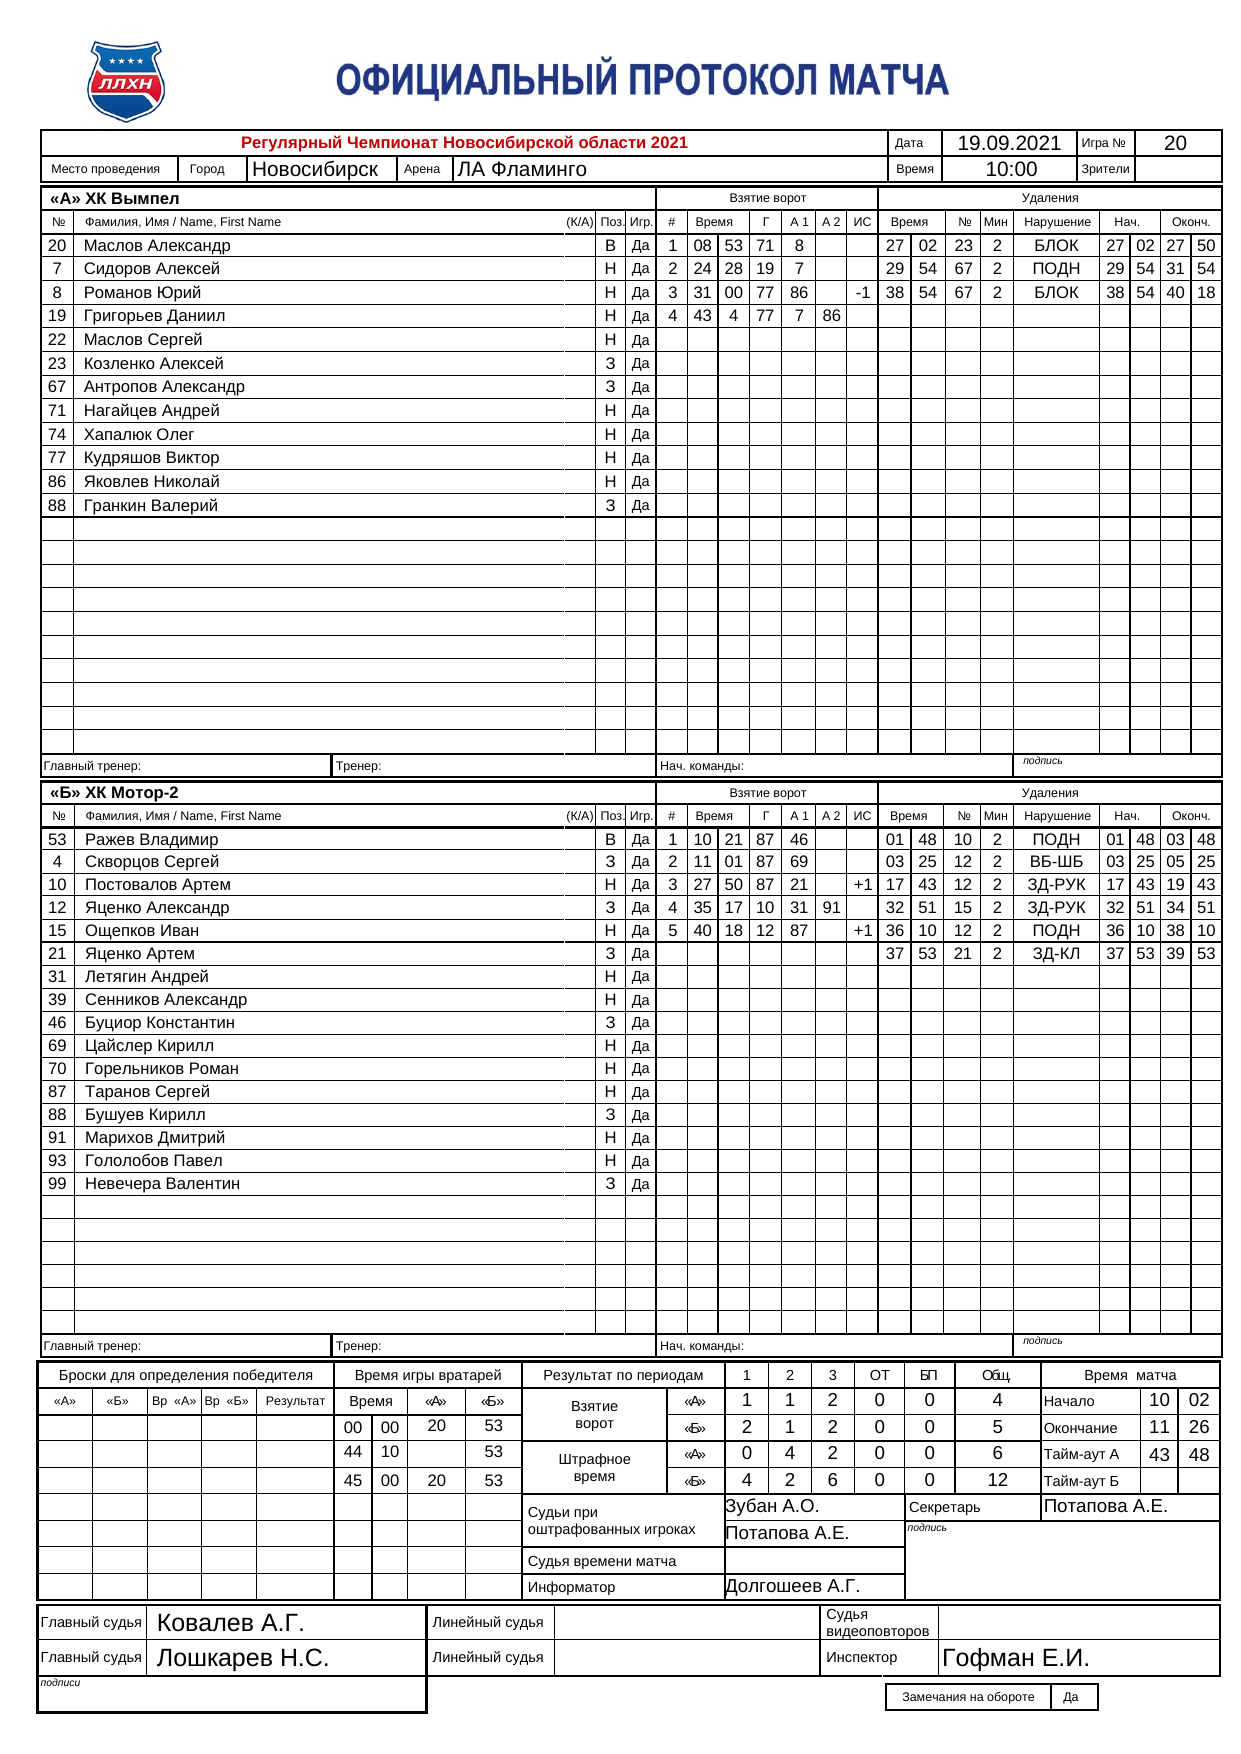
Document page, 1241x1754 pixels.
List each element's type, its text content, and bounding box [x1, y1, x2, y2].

table_cell [946, 494, 980, 516]
table_cell «Б» [668, 1415, 724, 1440]
table_cell [1161, 446, 1190, 469]
table_cell [1131, 328, 1160, 351]
table_cell [816, 707, 846, 729]
table_cell Окончание [1042, 1415, 1140, 1440]
table_cell [565, 541, 595, 564]
table_cell 37 [879, 943, 910, 964]
table_cell Да [626, 423, 655, 445]
table_cell [944, 1035, 980, 1057]
table_cell «Б» [93, 1389, 147, 1413]
table_cell (К/А) [565, 211, 595, 233]
table_cell [816, 1173, 846, 1195]
table_cell [42, 1265, 74, 1287]
table_cell [42, 1219, 74, 1241]
table_cell [688, 1035, 717, 1057]
table_cell [42, 1311, 74, 1333]
table_cell [688, 1150, 717, 1172]
table_cell [719, 1311, 749, 1333]
table_cell [688, 541, 717, 564]
table_cell [373, 1494, 407, 1520]
table_cell [946, 565, 980, 587]
table_cell 03 [1161, 829, 1190, 849]
table_cell 54 [912, 257, 945, 280]
table_cell 77 [750, 281, 781, 303]
table_cell [1192, 1265, 1221, 1287]
table_cell ПОДН [1014, 257, 1099, 280]
table_cell [719, 446, 749, 469]
table_cell [1192, 518, 1221, 540]
table_cell 0 [905, 1389, 954, 1413]
table_cell [39, 1494, 92, 1520]
table_cell [719, 470, 749, 493]
table_cell [782, 1288, 815, 1310]
table_cell [1161, 1058, 1190, 1079]
table_cell Да [626, 446, 655, 469]
table_cell 86 [816, 305, 846, 327]
table_cell [657, 730, 687, 753]
table_cell Да [626, 257, 655, 280]
table_cell [782, 376, 815, 398]
table_cell [879, 1242, 910, 1264]
table_cell Нач. команды: [657, 755, 1012, 776]
table_cell 05 [1161, 850, 1190, 872]
table_cell [657, 1173, 687, 1195]
table_cell [816, 376, 846, 398]
table_cell [688, 1288, 717, 1310]
table_cell [719, 707, 749, 729]
table_cell [1192, 1242, 1221, 1264]
table_cell [1192, 1081, 1221, 1103]
table_cell [657, 1104, 687, 1126]
table_cell [1014, 541, 1099, 564]
table_cell [93, 1574, 147, 1599]
table_cell [782, 352, 815, 374]
table_cell [816, 966, 846, 987]
table_cell [565, 257, 595, 280]
table_cell Фамилия, Имя / Name, First Name [75, 805, 565, 826]
table_cell [596, 1288, 625, 1310]
table_header «А» ХК Вымпел [42, 188, 655, 209]
table_cell [1014, 1311, 1099, 1333]
table_cell [750, 1081, 781, 1103]
table_cell 71 [42, 399, 73, 422]
table_cell [1131, 730, 1160, 753]
table_cell [688, 1127, 717, 1149]
table_cell [657, 352, 687, 374]
table_cell 87 [750, 874, 781, 895]
table_cell [719, 494, 749, 516]
table_cell Бушуев Кирилл [75, 1104, 564, 1126]
table_cell [408, 1441, 465, 1467]
table_cell [912, 1104, 943, 1126]
table_cell [657, 1035, 687, 1057]
table_cell [565, 281, 595, 303]
table_cell [257, 1574, 333, 1599]
table_cell [847, 399, 877, 422]
table_cell [816, 494, 846, 516]
table_cell [782, 989, 815, 1011]
table_cell [657, 494, 687, 516]
table_cell [257, 1494, 333, 1520]
table_cell [750, 943, 781, 964]
table_cell [335, 1521, 371, 1546]
table_cell [1131, 966, 1160, 987]
table_cell [750, 1219, 781, 1241]
table_cell [1100, 565, 1129, 587]
table_cell [657, 1242, 687, 1264]
table_cell 48 [1131, 829, 1160, 849]
table_cell [912, 683, 945, 706]
table_cell [688, 446, 717, 469]
table_cell З [596, 850, 625, 872]
table_cell [879, 565, 910, 587]
table_cell Г [750, 211, 781, 233]
table_cell [946, 518, 980, 540]
table_cell [782, 612, 815, 634]
table_cell [782, 1127, 815, 1149]
table_cell [816, 257, 846, 280]
table_cell [1136, 157, 1221, 181]
table_cell Да [626, 235, 655, 256]
table_cell [565, 588, 595, 611]
table_cell 6 [956, 1442, 1040, 1467]
table_cell [981, 1104, 1013, 1126]
table_cell [42, 1242, 74, 1264]
table_cell [1100, 730, 1129, 753]
table_cell 08 [688, 235, 717, 256]
table_cell [202, 1416, 256, 1440]
table_cell [816, 730, 846, 753]
table_cell [565, 659, 595, 682]
table_cell Григорьев Даниил [74, 305, 564, 327]
table_cell [257, 1547, 333, 1573]
table_cell [596, 612, 625, 634]
table_cell Да [626, 874, 655, 895]
table_cell [719, 1219, 749, 1241]
table_cell [944, 1173, 980, 1195]
table_cell 10 [912, 920, 943, 941]
table_cell 40 [688, 920, 717, 941]
table_cell [981, 707, 1013, 729]
table_cell [1014, 352, 1099, 374]
table_cell [565, 305, 595, 327]
table_cell [981, 470, 1013, 493]
table_cell [1192, 966, 1221, 987]
table_cell [879, 446, 910, 469]
table_cell 11 [688, 850, 717, 872]
table_cell [912, 1150, 943, 1172]
table_cell +1 [847, 920, 877, 941]
table_cell [750, 1058, 781, 1079]
table_cell 4 [956, 1389, 1040, 1413]
table_cell Сидоров Алексей [74, 257, 564, 280]
table_cell [1161, 1150, 1190, 1172]
table_cell [39, 1521, 92, 1546]
table_cell [946, 352, 980, 374]
table_cell 53 [719, 235, 749, 256]
table_cell [847, 1081, 877, 1103]
table_cell [596, 683, 625, 706]
table_cell [1161, 1311, 1190, 1333]
table_cell Линейный судья [428, 1640, 554, 1675]
table_cell [782, 1104, 815, 1126]
table_cell Оконч. [1161, 805, 1221, 826]
table_cell ПОДН [1014, 829, 1099, 849]
table_cell [816, 399, 846, 422]
table_cell 53 [466, 1468, 521, 1493]
table_cell 36 [1100, 920, 1129, 941]
table_cell 10 [1131, 920, 1160, 941]
table_cell [1161, 730, 1190, 753]
table_header Замечания на обороте [887, 1685, 1050, 1709]
table_cell [912, 541, 945, 564]
table_cell [981, 565, 1013, 587]
table_cell [847, 896, 877, 918]
table_cell [847, 588, 877, 611]
table_cell [657, 1081, 687, 1103]
table_header Время игры вратарей [335, 1363, 521, 1387]
table_cell 87 [750, 829, 781, 849]
table_cell [879, 1012, 910, 1033]
table_cell [944, 1311, 980, 1333]
table_cell 43 [1131, 874, 1160, 895]
table_cell [782, 541, 815, 564]
table_cell [750, 1196, 781, 1218]
table_cell Место проведения [42, 157, 177, 181]
table_cell [912, 612, 945, 634]
table_cell 21 [944, 943, 980, 964]
table_cell 86 [782, 281, 815, 303]
table_cell [1161, 541, 1190, 564]
table_cell [1014, 730, 1099, 753]
table_cell [719, 659, 749, 682]
table_cell [148, 1494, 201, 1520]
table_cell [1131, 588, 1160, 611]
table_cell [1014, 305, 1099, 327]
table_cell Н [596, 399, 625, 422]
table_cell 17 [879, 874, 910, 895]
table_cell [719, 943, 749, 964]
table_cell 53 [1131, 943, 1160, 964]
table_cell Яценко Артем [75, 943, 564, 964]
table_cell [946, 659, 980, 682]
table_cell [719, 1173, 749, 1195]
table_cell З [596, 1173, 625, 1195]
table_cell [981, 1242, 1013, 1264]
table_header Удаления [879, 188, 1221, 209]
table_cell [657, 1196, 687, 1218]
table_cell [657, 588, 687, 611]
table_cell 21 [42, 943, 74, 964]
table_cell [1161, 328, 1190, 351]
table_cell [847, 1058, 877, 1079]
table_cell Город [179, 157, 246, 181]
table_cell [782, 1058, 815, 1079]
table_cell [596, 565, 625, 587]
table_cell Летягин Андрей [75, 966, 564, 987]
table_cell 50 [719, 874, 749, 895]
table_cell 53 [912, 943, 943, 964]
table_cell [750, 1265, 781, 1287]
table_cell 18 [719, 920, 749, 941]
table_cell Информатор [523, 1575, 724, 1599]
table_cell Ражев Владимир [75, 829, 564, 849]
table_cell 0 [905, 1415, 954, 1440]
table_cell 19 [750, 257, 781, 280]
table_cell [912, 1012, 943, 1033]
table_cell Козленко Алексей [74, 352, 564, 374]
table_cell 22 [42, 328, 73, 351]
table_cell 54 [1131, 257, 1160, 280]
table_cell [847, 636, 877, 658]
table_cell [74, 612, 564, 634]
table_cell [879, 399, 910, 422]
table_cell [565, 1219, 595, 1241]
table_cell Буциор Константин [75, 1012, 564, 1033]
table_cell [1100, 518, 1129, 540]
table_cell [847, 565, 877, 587]
table_cell [1192, 1173, 1221, 1195]
table_cell [148, 1441, 201, 1467]
table_cell 21 [719, 829, 749, 849]
table_cell 43 [912, 874, 943, 895]
table_cell [657, 683, 687, 706]
table_cell [75, 1242, 564, 1264]
table_cell 24 [688, 257, 717, 280]
table_cell [688, 707, 717, 729]
table_cell 28 [719, 257, 749, 280]
table_cell 2 [981, 829, 1013, 849]
table_cell Долгошеев А.Г. [726, 1575, 904, 1599]
table_cell [1161, 423, 1190, 445]
table_cell [1131, 376, 1160, 398]
table_cell [1161, 707, 1190, 729]
table_cell [93, 1547, 147, 1573]
table_cell [1192, 565, 1221, 587]
table_cell [688, 470, 717, 493]
table_cell 54 [912, 281, 945, 303]
table_cell 4 [657, 305, 687, 327]
table_cell подписи [39, 1677, 425, 1711]
table_cell [847, 1173, 877, 1195]
table_cell 12 [944, 874, 980, 895]
table_cell [688, 399, 717, 422]
table_cell 31 [1161, 257, 1190, 280]
table_cell 10 [373, 1441, 407, 1467]
table_cell Нарушение [1014, 805, 1099, 826]
table_cell 10:00 [943, 157, 1076, 181]
table_cell Главный тренер: [42, 1335, 330, 1356]
table_cell [466, 1494, 521, 1520]
table_cell Романов Юрий [74, 281, 564, 303]
table_cell 38 [1100, 281, 1129, 303]
table_cell [719, 352, 749, 374]
table_cell [750, 659, 781, 682]
table_cell [782, 1035, 815, 1057]
table_cell [657, 1219, 687, 1241]
table_cell [1161, 565, 1190, 587]
table_cell [847, 1035, 877, 1057]
table_cell [565, 423, 595, 445]
table_cell [981, 730, 1013, 753]
table_cell [688, 1265, 717, 1287]
table_cell [847, 730, 877, 753]
table_cell Н [596, 920, 625, 941]
table_header Да [1052, 1685, 1097, 1709]
table_cell [75, 1196, 564, 1218]
table_cell [1014, 376, 1099, 398]
table_cell [847, 683, 877, 706]
table_cell [847, 659, 877, 682]
table_cell 69 [42, 1035, 74, 1057]
table_cell [816, 423, 846, 445]
table_cell [335, 1494, 371, 1520]
table_cell [688, 683, 717, 706]
table_cell 2 [812, 1415, 854, 1440]
table_cell [750, 1242, 781, 1264]
table_header БП [905, 1363, 954, 1387]
table_cell 26 [1179, 1415, 1219, 1440]
table_cell Н [596, 1081, 625, 1103]
table_cell Нагайцев Андрей [74, 399, 564, 422]
table_cell [1131, 1081, 1160, 1103]
table_cell [1100, 328, 1129, 351]
table_cell [202, 1468, 256, 1493]
table_cell [782, 1242, 815, 1264]
table_cell [1192, 588, 1221, 611]
table_cell 5 [956, 1415, 1040, 1440]
table_cell [750, 966, 781, 987]
table_cell 27 [1100, 235, 1129, 256]
table_cell [1161, 518, 1190, 540]
table_cell [879, 423, 910, 445]
table_header 3 [812, 1363, 854, 1387]
table_cell № [946, 211, 980, 233]
table_cell [1192, 305, 1221, 327]
table_cell [42, 730, 73, 753]
table_cell [1161, 1012, 1190, 1033]
table_cell [912, 470, 945, 493]
table_cell [847, 518, 877, 540]
table_cell [1131, 1242, 1160, 1264]
table_cell [1100, 966, 1129, 987]
table_cell [946, 376, 980, 398]
table_cell [1161, 470, 1190, 493]
table_cell 67 [42, 376, 73, 398]
table_cell [879, 1150, 910, 1172]
table_cell [626, 518, 655, 540]
table_cell [626, 636, 655, 658]
table_cell 0 [855, 1415, 904, 1440]
table_cell Арена [398, 157, 452, 181]
table_cell [879, 588, 910, 611]
table_cell [1100, 683, 1129, 706]
table_cell [657, 707, 687, 729]
table_cell [1100, 446, 1129, 469]
table_cell [1100, 659, 1129, 682]
table_cell [816, 943, 846, 964]
table_cell Игр. [626, 805, 655, 826]
table_cell [565, 1288, 595, 1310]
table_cell [981, 352, 1013, 374]
table_cell [719, 423, 749, 445]
table_cell [1014, 1035, 1099, 1057]
table_cell [75, 1265, 564, 1287]
table_cell [847, 541, 877, 564]
table_cell [1014, 565, 1099, 587]
table_cell Скворцов Сергей [75, 850, 564, 872]
table_cell [1192, 376, 1221, 398]
table_cell [1100, 989, 1129, 1011]
table_cell Лошкарев Н.С. [147, 1640, 425, 1675]
table_cell 2 [657, 850, 687, 872]
table_cell [42, 636, 73, 658]
table_cell Оконч. [1161, 211, 1221, 233]
table_cell [1014, 966, 1099, 987]
table_cell [408, 1574, 465, 1599]
table_cell «Б» [668, 1468, 724, 1493]
table_cell [1161, 1265, 1190, 1287]
table_cell Антропов Александр [74, 376, 564, 398]
table_cell [39, 1416, 92, 1440]
table_cell [816, 565, 846, 587]
table_header 20 [1136, 131, 1221, 155]
table_cell [565, 470, 595, 493]
table_cell 10 [750, 896, 781, 918]
table_cell [657, 1311, 687, 1333]
table_cell [750, 612, 781, 634]
table_cell Мин [981, 211, 1013, 233]
table_cell [1161, 989, 1190, 1011]
table_cell [847, 943, 877, 964]
table_cell 00 [373, 1416, 407, 1440]
table_cell 46 [782, 829, 815, 849]
table_cell [782, 328, 815, 351]
table_cell [1141, 1468, 1177, 1493]
table_cell [565, 1173, 595, 1195]
table_cell [719, 730, 749, 753]
table_cell [1100, 707, 1129, 729]
table_cell [816, 1081, 846, 1103]
table_cell 34 [1161, 896, 1190, 918]
table_cell [944, 1081, 980, 1103]
table_cell [879, 494, 910, 516]
table_cell [688, 1219, 717, 1241]
table_cell Тайм-аут Б [1042, 1468, 1140, 1493]
picture [5, 28, 1179, 129]
table_cell Н [596, 328, 625, 351]
table_cell 51 [1131, 896, 1160, 918]
table_cell [688, 943, 717, 964]
table_cell [74, 565, 564, 587]
table_cell [719, 636, 749, 658]
table_cell [688, 659, 717, 682]
table_cell 51 [912, 896, 943, 918]
table_cell [750, 1127, 781, 1149]
table_cell [719, 989, 749, 1011]
table_cell Да [626, 989, 655, 1011]
table_cell 01 [879, 829, 910, 849]
table_cell Время [889, 157, 941, 181]
table_cell [657, 989, 687, 1011]
table_cell 2 [981, 920, 1013, 941]
table_cell 2 [981, 874, 1013, 895]
table_cell [202, 1574, 256, 1599]
table_cell 17 [719, 896, 749, 918]
table_cell [74, 541, 564, 564]
table_cell [565, 850, 595, 872]
table_cell «А» [39, 1389, 92, 1413]
table_cell [847, 1104, 877, 1126]
table_cell [1192, 1288, 1221, 1310]
table_cell [981, 328, 1013, 351]
table_cell Нач. [1100, 805, 1160, 826]
table_cell [981, 1012, 1013, 1033]
table_cell [1100, 1311, 1129, 1333]
table_cell [879, 707, 910, 729]
table_cell 93 [42, 1150, 74, 1172]
table_cell [912, 1196, 943, 1218]
table_cell [782, 423, 815, 445]
table_cell 67 [946, 257, 980, 280]
table_cell Ощепков Иван [75, 920, 564, 941]
table_cell [944, 1012, 980, 1033]
table_cell А 2 [816, 211, 846, 233]
table_cell [1161, 588, 1190, 611]
table_cell ЗД-РУК [1014, 874, 1099, 895]
table_cell [428, 1677, 882, 1711]
table_cell [42, 1288, 74, 1310]
table_cell Потапова А.Е. [1042, 1495, 1219, 1520]
table_cell [1161, 966, 1190, 987]
table_cell [408, 1547, 465, 1573]
table_cell [657, 943, 687, 964]
table_cell [782, 659, 815, 682]
table_header ОТ [855, 1363, 904, 1387]
table_cell [1161, 1196, 1190, 1218]
table_cell 54 [1131, 281, 1160, 303]
table_cell [596, 588, 625, 611]
table_cell [939, 1606, 1219, 1639]
table_cell [981, 683, 1013, 706]
table_cell [782, 730, 815, 753]
table_cell Тайм-аут А [1042, 1441, 1140, 1467]
table_cell 1 [657, 235, 687, 256]
table_cell Н [596, 423, 625, 445]
table_cell [565, 1012, 595, 1033]
table_cell [1100, 1219, 1129, 1241]
table_cell [944, 1288, 980, 1310]
table_cell Секретарь [906, 1495, 1040, 1520]
table_cell [373, 1547, 407, 1573]
table_cell [657, 1288, 687, 1310]
table_cell Н [596, 305, 625, 327]
table_cell Н [596, 989, 625, 1011]
table_cell [1014, 1012, 1099, 1033]
table_header Удаления [879, 783, 1221, 803]
table_cell 2 [981, 257, 1013, 280]
table_cell [565, 1104, 595, 1126]
table_cell [1192, 707, 1221, 729]
table_cell [981, 966, 1013, 987]
table_cell 39 [1161, 943, 1190, 964]
table_cell [816, 588, 846, 611]
table_cell З [596, 1012, 625, 1033]
table_cell [816, 1311, 846, 1333]
table_cell [1131, 399, 1160, 422]
table_cell [750, 989, 781, 1011]
table_cell [626, 612, 655, 634]
table_cell [335, 1574, 371, 1599]
table_cell [1161, 376, 1190, 398]
table_cell [879, 518, 910, 540]
table_cell 15 [42, 920, 74, 941]
table_cell [782, 1311, 815, 1333]
table_cell [148, 1574, 201, 1599]
table_cell Новосибирск [248, 157, 396, 181]
table_cell 4 [719, 305, 749, 327]
table_cell [1100, 352, 1129, 374]
table_cell [912, 588, 945, 611]
table_cell [719, 541, 749, 564]
table_cell Линейный судья [428, 1606, 554, 1639]
table_cell [879, 352, 910, 374]
table_cell [1100, 1081, 1129, 1103]
table_cell [626, 1288, 655, 1310]
table_cell [1192, 1219, 1221, 1241]
table_cell [1131, 1012, 1160, 1033]
table_cell Результат [257, 1389, 333, 1413]
table_cell [565, 612, 595, 634]
table_cell 10 [42, 874, 74, 895]
table_cell Поз. [596, 805, 625, 826]
table_cell Штрафное время [523, 1442, 666, 1493]
table_cell [750, 446, 781, 469]
table_cell [847, 1265, 877, 1287]
table_cell [879, 659, 910, 682]
table_cell [981, 518, 1013, 540]
table_cell Яковлев Николай [74, 470, 564, 493]
table_cell [719, 1196, 749, 1218]
table_cell [750, 494, 781, 516]
table_cell № [944, 805, 980, 826]
table_cell 2 [981, 850, 1013, 872]
table_cell 53 [42, 829, 74, 849]
table_cell [782, 1219, 815, 1241]
table_cell [1192, 730, 1221, 753]
table_cell [39, 1547, 92, 1573]
table_cell [1161, 352, 1190, 374]
table_cell [750, 683, 781, 706]
table_cell [719, 612, 749, 634]
table_cell [1100, 1127, 1129, 1149]
table_cell 91 [816, 896, 846, 918]
table_cell [981, 541, 1013, 564]
table_cell [565, 683, 595, 706]
table_cell 36 [879, 920, 910, 941]
table_cell 44 [335, 1441, 371, 1467]
table_cell 53 [466, 1416, 521, 1440]
table_cell [912, 423, 945, 445]
table_cell Судьи при оштрафованных игроках [523, 1495, 724, 1546]
table_cell Нач. [1100, 211, 1160, 233]
table_cell [1100, 588, 1129, 611]
table_cell Да [626, 896, 655, 918]
table_cell [1131, 1058, 1160, 1079]
table_header Время матча [1042, 1363, 1219, 1387]
table_cell [719, 1150, 749, 1172]
table_cell [596, 659, 625, 682]
table_cell Да [626, 1035, 655, 1057]
table_cell 01 [719, 850, 749, 872]
table_cell [596, 1242, 625, 1264]
table_cell [782, 636, 815, 658]
table_cell [750, 376, 781, 398]
table_cell [912, 1242, 943, 1264]
table_cell № [42, 805, 74, 826]
table_cell 00 [373, 1468, 407, 1493]
table_cell [657, 612, 687, 634]
table_cell 10 [1141, 1389, 1177, 1413]
table_cell 31 [42, 966, 74, 987]
table_cell [565, 966, 595, 987]
table_cell [657, 1150, 687, 1172]
table_cell [981, 1127, 1013, 1149]
table_cell [912, 1058, 943, 1079]
table_cell [42, 612, 73, 634]
table_cell [626, 1311, 655, 1333]
table_cell [847, 305, 877, 327]
table_cell [1100, 1288, 1129, 1310]
table_cell Да [626, 1058, 655, 1079]
table_cell [981, 1196, 1013, 1218]
table_cell [981, 423, 1013, 445]
table_cell 4 [42, 850, 74, 872]
table_cell [1161, 659, 1190, 682]
table_cell [1161, 1081, 1190, 1103]
table_cell [596, 1265, 625, 1287]
table_cell З [596, 896, 625, 918]
table_cell 10 [688, 829, 717, 849]
table_cell ЗД-КЛ [1014, 943, 1099, 964]
table_cell З [596, 352, 625, 374]
table_cell Да [626, 1173, 655, 1195]
table_cell Судья видеоповторов [821, 1606, 938, 1639]
table_cell [879, 1288, 910, 1310]
table_cell [847, 707, 877, 729]
table_cell [1192, 399, 1221, 422]
table_cell [1100, 399, 1129, 422]
table_cell [879, 376, 910, 398]
table_cell [816, 1196, 846, 1218]
table_cell [981, 1173, 1013, 1195]
table_cell 10 [1192, 920, 1221, 941]
table_cell [719, 683, 749, 706]
table_cell [1161, 1035, 1190, 1057]
table_cell Да [626, 1127, 655, 1149]
table_cell 31 [688, 281, 717, 303]
table_cell [719, 1058, 749, 1079]
table_cell Н [596, 1127, 625, 1149]
table_cell [1131, 1127, 1160, 1149]
table_cell [883, 1677, 1220, 1681]
table_cell [1100, 376, 1129, 398]
table_cell [565, 352, 595, 374]
table_cell [750, 399, 781, 422]
table_cell 2 [981, 943, 1013, 964]
table_cell [74, 683, 564, 706]
table_cell [816, 1104, 846, 1126]
table_cell [981, 612, 1013, 634]
table_cell Время [688, 805, 749, 826]
table_cell [1131, 1265, 1160, 1287]
table_cell 25 [912, 850, 943, 872]
table_cell [750, 707, 781, 729]
table_cell [847, 494, 877, 516]
table_cell 7 [42, 257, 73, 280]
table_cell [688, 1311, 717, 1333]
table_cell [688, 352, 717, 374]
table_cell [981, 1219, 1013, 1241]
table_cell [688, 376, 717, 398]
table_cell [1192, 352, 1221, 374]
table_cell Да [626, 920, 655, 941]
table_cell [879, 541, 910, 564]
table_cell [912, 352, 945, 374]
table_cell 8 [782, 235, 815, 256]
table_cell [816, 1219, 846, 1241]
table_cell [816, 850, 846, 872]
table_cell [1192, 1058, 1221, 1079]
table_cell [879, 328, 910, 351]
table_cell [719, 588, 749, 611]
table_cell [879, 1035, 910, 1057]
table_cell [750, 541, 781, 564]
table_cell 15 [944, 896, 980, 918]
table_cell [719, 376, 749, 398]
table_cell [657, 541, 687, 564]
table_cell [782, 966, 815, 987]
table_cell [847, 829, 877, 849]
table_cell [626, 588, 655, 611]
table_cell [688, 636, 717, 658]
table_header Дата [889, 131, 941, 155]
table_cell Да [626, 352, 655, 374]
table_cell БЛОК [1014, 235, 1099, 256]
table_cell [565, 636, 595, 658]
table_cell [626, 1265, 655, 1287]
table_header Взятие ворот [657, 188, 877, 209]
table_cell [750, 1173, 781, 1195]
table_cell [750, 1288, 781, 1310]
table_cell [74, 636, 564, 658]
table_cell 20 [42, 235, 73, 256]
table_cell [688, 494, 717, 516]
table_cell [719, 565, 749, 587]
table_cell 35 [688, 896, 717, 918]
table_cell [782, 588, 815, 611]
table_cell [565, 1150, 595, 1172]
table_cell [565, 1035, 595, 1057]
table_cell [750, 565, 781, 587]
table_cell [1100, 1150, 1129, 1172]
table_cell Н [596, 446, 625, 469]
table_cell [816, 235, 846, 256]
table_cell Маслов Сергей [74, 328, 564, 351]
table_cell [1100, 1265, 1129, 1287]
table_cell подпись [1014, 1335, 1221, 1356]
table_cell [1014, 1288, 1099, 1310]
table_cell [912, 659, 945, 682]
table_cell [42, 1196, 74, 1218]
table_cell [688, 1196, 717, 1218]
table_cell [257, 1521, 333, 1546]
table_cell [1161, 1127, 1190, 1149]
table_cell [847, 376, 877, 398]
table_cell Зрители [1078, 157, 1134, 181]
table_cell [912, 989, 943, 1011]
table_cell 27 [688, 874, 717, 895]
table_cell Да [626, 376, 655, 398]
table_cell [1161, 1173, 1190, 1195]
table_cell [565, 1058, 595, 1079]
table_cell [750, 636, 781, 658]
table_cell [1100, 1035, 1129, 1057]
table_cell [719, 328, 749, 351]
table_cell Вр «А» [148, 1389, 201, 1413]
table_cell [596, 1311, 625, 1333]
table_cell [981, 1265, 1013, 1287]
table_cell [719, 1127, 749, 1149]
table_cell [202, 1494, 256, 1520]
table_cell Да [626, 850, 655, 872]
table_cell Н [596, 1150, 625, 1172]
table_cell Н [596, 1035, 625, 1057]
table_cell [847, 1196, 877, 1218]
table_cell [688, 565, 717, 587]
table_cell [1100, 1104, 1129, 1126]
table_cell [688, 518, 717, 540]
table_cell «Б » [466, 1389, 521, 1413]
table_cell [1014, 1196, 1099, 1218]
table_cell [565, 1242, 595, 1264]
table_cell [626, 1219, 655, 1241]
table_cell Горельников Роман [75, 1058, 564, 1079]
table_cell 3 [657, 874, 687, 895]
table_cell [981, 376, 1013, 398]
table_cell [912, 1081, 943, 1103]
table_cell [657, 636, 687, 658]
table_cell [912, 1311, 943, 1333]
table_cell 1 [769, 1389, 811, 1413]
table_cell [565, 896, 595, 918]
table_cell 2 [726, 1415, 768, 1440]
table_cell [1131, 305, 1160, 327]
table_cell [1161, 612, 1190, 634]
table_cell 01 [1100, 829, 1129, 849]
table_cell [782, 1196, 815, 1218]
table_cell [257, 1441, 333, 1467]
table_cell Н [596, 874, 625, 895]
table_cell [1014, 1219, 1099, 1241]
table_cell [626, 659, 655, 682]
table_cell 27 [879, 235, 910, 256]
table_cell [1014, 636, 1099, 658]
table_cell [750, 328, 781, 351]
table_cell [688, 1012, 717, 1033]
table_cell 43 [1141, 1441, 1177, 1467]
table_cell [816, 281, 846, 303]
table_cell [847, 423, 877, 445]
table_cell [565, 920, 595, 941]
table_cell [1014, 423, 1099, 445]
table_cell [657, 565, 687, 587]
table_cell Н [596, 966, 625, 987]
table_cell [1100, 636, 1129, 658]
table_cell [912, 707, 945, 729]
table_cell [42, 588, 73, 611]
table_cell Постовалов Артем [75, 874, 564, 895]
table_cell [912, 446, 945, 469]
table_header 2 [769, 1363, 811, 1387]
table_cell 38 [1161, 920, 1190, 941]
table_cell [42, 707, 73, 729]
table_cell Яценко Александр [75, 896, 564, 918]
table_cell [981, 659, 1013, 682]
table_cell [1192, 683, 1221, 706]
table_cell 99 [42, 1173, 74, 1195]
table_cell [782, 1012, 815, 1033]
table_cell [74, 588, 564, 611]
table_cell Да [626, 1012, 655, 1033]
table_cell Нач. команды: [657, 1335, 1012, 1356]
table_cell [946, 612, 980, 634]
table_cell [847, 1242, 877, 1264]
table_cell [816, 683, 846, 706]
table_cell [946, 399, 980, 422]
table_cell [42, 541, 73, 564]
table_cell [626, 730, 655, 753]
table_cell [1131, 518, 1160, 540]
table_cell Главный судья [39, 1606, 146, 1639]
table_cell [74, 518, 564, 540]
table_cell [565, 943, 595, 964]
table_cell [782, 399, 815, 422]
table_cell [944, 1150, 980, 1172]
table_cell [750, 1150, 781, 1172]
table_cell [1179, 1468, 1219, 1493]
table_cell [688, 423, 717, 445]
table_cell [75, 1219, 564, 1241]
table_cell [202, 1441, 256, 1467]
table_cell [879, 636, 910, 658]
table_cell 69 [782, 850, 815, 872]
table_cell [1131, 1173, 1160, 1195]
table_cell [93, 1494, 147, 1520]
table_cell [1131, 541, 1160, 564]
table_cell 02 [912, 235, 945, 256]
table_cell [1131, 683, 1160, 706]
table_cell [816, 659, 846, 682]
table_cell [981, 1058, 1013, 1079]
table_cell [1131, 1104, 1160, 1126]
table_cell [565, 328, 595, 351]
table_cell [565, 1265, 595, 1287]
table_cell 4 [726, 1468, 768, 1493]
table_cell [1014, 588, 1099, 611]
table_cell [847, 850, 877, 872]
table_cell 54 [1192, 257, 1221, 280]
table_cell [912, 1035, 943, 1057]
table_cell [93, 1441, 147, 1467]
table_cell 2 [769, 1468, 811, 1493]
table_cell (К/А) [565, 805, 595, 826]
table_cell [782, 446, 815, 469]
table_cell [565, 565, 595, 587]
table_cell 29 [879, 257, 910, 280]
table_cell Да [626, 829, 655, 849]
table_cell [1192, 1127, 1221, 1149]
table_cell [688, 1058, 717, 1079]
table_cell Гофман Е.И. [939, 1640, 1219, 1675]
table_cell Вр «Б» [202, 1389, 256, 1413]
table_cell 7 [782, 257, 815, 280]
table_cell 0 [726, 1442, 768, 1467]
table_cell Игр. [626, 211, 655, 233]
table_cell [74, 730, 564, 753]
table_cell [688, 1081, 717, 1103]
table_cell [596, 518, 625, 540]
table_cell Таранов Сергей [75, 1081, 564, 1103]
table_cell [912, 399, 945, 422]
table_cell 88 [42, 494, 73, 516]
table_cell [1192, 328, 1221, 351]
table_cell [657, 376, 687, 398]
table_cell [1192, 494, 1221, 516]
table_cell [981, 1288, 1013, 1310]
table_cell [912, 328, 945, 351]
table_cell [750, 1104, 781, 1126]
table_cell 03 [1100, 850, 1129, 872]
table_cell 02 [1179, 1389, 1219, 1413]
table_cell [657, 1058, 687, 1079]
table_cell [719, 1012, 749, 1033]
table_cell Да [626, 281, 655, 303]
table_cell [946, 730, 980, 753]
table_cell [719, 1242, 749, 1264]
table_cell [981, 446, 1013, 469]
table_cell [981, 494, 1013, 516]
table_cell 87 [42, 1081, 74, 1103]
table_cell [1131, 1219, 1160, 1241]
table_cell 21 [782, 874, 815, 895]
table_cell [1131, 1035, 1160, 1057]
table_cell [1100, 541, 1129, 564]
table_cell [565, 494, 595, 516]
table_cell [657, 1265, 687, 1287]
table_cell [626, 707, 655, 729]
table_cell 48 [1179, 1441, 1219, 1467]
table_cell 2 [657, 257, 687, 280]
table_cell [782, 518, 815, 540]
table_cell [816, 612, 846, 634]
table_cell [750, 1012, 781, 1033]
table_cell [596, 541, 625, 564]
table_cell Да [626, 1081, 655, 1103]
table_cell 53 [1192, 943, 1221, 964]
table_cell [1014, 1173, 1099, 1195]
table_cell Поз. [596, 211, 625, 233]
table_cell Взятие ворот [523, 1389, 666, 1440]
table_cell [750, 518, 781, 540]
table_cell 11 [1141, 1415, 1177, 1440]
table_cell 20 [408, 1468, 465, 1493]
table_cell Невечера Валентин [75, 1173, 564, 1195]
table_cell [148, 1468, 201, 1493]
table_cell [565, 235, 595, 256]
table_cell [946, 305, 980, 327]
table_cell [879, 683, 910, 706]
table_cell Цайслер Кирилл [75, 1035, 564, 1057]
table_cell [847, 1311, 877, 1333]
table_cell [750, 352, 781, 374]
table_cell 1 [769, 1415, 811, 1440]
table_cell [816, 470, 846, 493]
table_cell [1131, 636, 1160, 658]
table_cell Судья времени матча [523, 1548, 724, 1573]
table_cell 17 [1100, 874, 1129, 895]
table_cell [1100, 1196, 1129, 1218]
table_cell 39 [42, 989, 74, 1011]
table_cell -1 [847, 281, 877, 303]
table_cell [816, 874, 846, 895]
table_cell Н [596, 1058, 625, 1079]
table_cell [847, 1127, 877, 1149]
table_cell Да [626, 943, 655, 964]
table_cell Н [596, 470, 625, 493]
table_cell [912, 305, 945, 327]
table_cell [816, 541, 846, 564]
table_cell [657, 1012, 687, 1033]
table_cell ИС [847, 805, 877, 826]
table_cell 45 [335, 1468, 371, 1493]
table_cell Начало [1042, 1389, 1140, 1413]
table_cell [719, 966, 749, 987]
table_cell 50 [1192, 235, 1221, 256]
table_cell 1 [657, 829, 687, 849]
table_cell 32 [879, 896, 910, 918]
table_cell 0 [905, 1468, 954, 1493]
table_cell [1014, 989, 1099, 1011]
table_cell [1100, 1012, 1129, 1033]
table_cell 1 [726, 1389, 768, 1413]
table_cell [75, 1311, 564, 1333]
table_cell 91 [42, 1127, 74, 1149]
table_cell [1014, 399, 1099, 422]
table_cell З [596, 1104, 625, 1126]
table_cell [565, 1311, 595, 1333]
table_cell [912, 966, 943, 987]
table_cell [335, 1547, 371, 1573]
table_cell [1192, 470, 1221, 493]
table_cell [912, 1219, 943, 1241]
table_cell [688, 730, 717, 753]
table_cell 12 [956, 1468, 1040, 1493]
table_cell [782, 1265, 815, 1287]
table_cell [688, 1104, 717, 1126]
table_cell Хапалюк Олег [74, 423, 564, 445]
table_cell [93, 1416, 147, 1440]
table_cell [944, 1104, 980, 1126]
table_cell [1100, 1242, 1129, 1264]
table_cell [565, 989, 595, 1011]
table_cell [944, 989, 980, 1011]
table_cell Главный тренер: [42, 755, 330, 776]
table_cell Да [626, 966, 655, 987]
table_cell [944, 1265, 980, 1287]
table_cell 10 [944, 829, 980, 849]
table_cell [596, 1219, 625, 1241]
table_cell 29 [1100, 257, 1129, 280]
table_cell [782, 1173, 815, 1195]
table_cell [847, 446, 877, 469]
table_cell [1014, 1081, 1099, 1103]
table_cell Гололобов Павел [75, 1150, 564, 1172]
table_cell [657, 966, 687, 987]
table_cell А 2 [816, 805, 846, 826]
table_cell [408, 1521, 465, 1546]
table_cell # [657, 211, 687, 233]
table_cell [596, 636, 625, 658]
table_cell [719, 1288, 749, 1310]
table_cell [879, 1196, 910, 1218]
table_cell [719, 518, 749, 540]
table_cell [626, 541, 655, 564]
table_cell [1161, 1104, 1190, 1126]
table_cell [816, 1288, 846, 1310]
table_cell [657, 328, 687, 351]
table_cell [946, 541, 980, 564]
table_cell [555, 1640, 819, 1675]
table_cell [1131, 470, 1160, 493]
table_cell [565, 376, 595, 398]
table_cell 12 [944, 920, 980, 941]
table_cell [565, 1081, 595, 1103]
table_cell [879, 1219, 910, 1241]
table_cell Ковалев А.Г. [147, 1606, 425, 1639]
table_cell [719, 1081, 749, 1103]
table_cell [1099, 1682, 1220, 1711]
table_header «Б» ХК Мотор-2 [42, 783, 655, 803]
table_cell [1014, 1242, 1099, 1264]
table_cell 12 [750, 920, 781, 941]
table_cell [912, 1127, 943, 1149]
table_cell [944, 1127, 980, 1149]
table_cell Н [596, 257, 625, 280]
table_cell «А» [668, 1389, 724, 1413]
table_cell 71 [750, 235, 781, 256]
table_cell [688, 328, 717, 351]
table_cell Да [626, 328, 655, 351]
table_cell 7 [782, 305, 815, 327]
table_cell [816, 829, 846, 849]
table_cell [981, 399, 1013, 422]
table_cell [912, 494, 945, 516]
table_cell 2 [812, 1442, 854, 1467]
table_cell [565, 399, 595, 422]
table_cell [1014, 707, 1099, 729]
table_cell [719, 1035, 749, 1057]
table_cell [981, 636, 1013, 658]
table_cell «А» [408, 1389, 465, 1413]
table_cell [1192, 1012, 1221, 1033]
table_cell [626, 565, 655, 587]
table_cell [1161, 1219, 1190, 1241]
table_cell [726, 1548, 904, 1573]
table_cell [782, 943, 815, 964]
table_cell [74, 707, 564, 729]
table_cell Маслов Александр [74, 235, 564, 256]
table_cell [466, 1574, 521, 1599]
table_cell 25 [1192, 850, 1221, 872]
table_cell [816, 518, 846, 540]
table_cell 12 [944, 850, 980, 872]
table_cell [816, 328, 846, 351]
table_cell [1100, 1173, 1129, 1195]
table_cell [847, 470, 877, 493]
table_cell +1 [847, 874, 877, 895]
table_cell [946, 470, 980, 493]
table_cell Марихов Дмитрий [75, 1127, 564, 1149]
table_cell [373, 1574, 407, 1599]
table_cell [596, 730, 625, 753]
table_cell [466, 1521, 521, 1546]
table_cell [816, 1035, 846, 1057]
table_cell [946, 683, 980, 706]
table_cell Мин [981, 805, 1013, 826]
table_cell [816, 446, 846, 469]
table_cell [847, 989, 877, 1011]
table_cell [1161, 636, 1190, 658]
table_cell [879, 1104, 910, 1126]
table_cell 53 [466, 1441, 521, 1467]
table_cell [879, 470, 910, 493]
table_cell [565, 829, 595, 849]
table_cell [1131, 1196, 1160, 1218]
table_cell [657, 399, 687, 422]
table_cell ЛА Фламинго [454, 157, 887, 181]
table_cell Да [626, 1104, 655, 1126]
table_cell [75, 1288, 564, 1310]
table_cell [944, 1219, 980, 1241]
table_cell [1014, 494, 1099, 516]
table_cell 2 [981, 235, 1013, 256]
table_header Игра № [1078, 131, 1134, 155]
table_cell В [596, 829, 625, 849]
table_header 19.09.2021 [943, 131, 1076, 155]
table_cell [657, 518, 687, 540]
table_cell [42, 659, 73, 682]
table_cell [946, 328, 980, 351]
table_cell 3 [657, 281, 687, 303]
table_cell 67 [946, 281, 980, 303]
table_cell [816, 1127, 846, 1149]
table_cell 0 [855, 1468, 904, 1493]
table_cell [1161, 305, 1190, 327]
table_cell [782, 1150, 815, 1172]
table_cell [782, 1081, 815, 1103]
table_cell 23 [946, 235, 980, 256]
table_cell Инспектор [821, 1640, 938, 1675]
table_cell Время [879, 805, 943, 826]
table_cell [1014, 1104, 1099, 1126]
table_cell [912, 1173, 943, 1195]
table_cell 48 [1192, 829, 1221, 849]
table_cell [42, 518, 73, 540]
table_cell [596, 707, 625, 729]
table_cell [1100, 305, 1129, 327]
table_cell [565, 518, 595, 540]
table_cell [912, 1288, 943, 1310]
table_cell [816, 636, 846, 658]
table_cell [408, 1494, 465, 1520]
table_cell [1014, 683, 1099, 706]
table_cell В [596, 235, 625, 256]
table_cell [879, 1081, 910, 1103]
table_cell [750, 470, 781, 493]
table_cell [847, 1219, 877, 1241]
table_cell Да [626, 399, 655, 422]
table_cell [1131, 707, 1160, 729]
table_cell № [42, 211, 73, 233]
table_cell [816, 352, 846, 374]
table_cell Г [750, 805, 781, 826]
table_cell [816, 1242, 846, 1264]
table_cell [202, 1547, 256, 1573]
table_cell [1014, 328, 1099, 351]
table_cell 74 [42, 423, 73, 445]
table_cell [944, 1058, 980, 1079]
table_cell [946, 636, 980, 658]
table_cell [626, 683, 655, 706]
table_cell [782, 707, 815, 729]
table_cell [1100, 423, 1129, 445]
table_cell [879, 1058, 910, 1079]
table_cell [202, 1521, 256, 1546]
table_cell [1131, 1311, 1160, 1333]
table_cell 70 [42, 1058, 74, 1079]
table_cell ИС [847, 211, 877, 233]
table_cell [1014, 1150, 1099, 1172]
table_cell 27 [1161, 235, 1190, 256]
table_cell [847, 328, 877, 351]
table_cell [750, 588, 781, 611]
table_cell [1131, 423, 1160, 445]
table_cell 0 [855, 1442, 904, 1467]
table_cell [847, 1288, 877, 1310]
table_cell [1192, 989, 1221, 1011]
table_cell [1161, 683, 1190, 706]
table_cell [148, 1521, 201, 1546]
table_cell [1131, 612, 1160, 634]
table_cell [1192, 1104, 1221, 1126]
table_cell [1014, 518, 1099, 540]
table_cell [1192, 446, 1221, 469]
table_cell [1014, 470, 1099, 493]
table_cell [1131, 494, 1160, 516]
table_cell [879, 1311, 910, 1333]
table_cell [750, 1311, 781, 1333]
table_cell ЗД-РУК [1014, 896, 1099, 918]
table_cell Время [879, 211, 945, 233]
table_cell 77 [750, 305, 781, 327]
table_cell [944, 966, 980, 987]
table_cell [1014, 1265, 1099, 1287]
table_cell [1131, 1288, 1160, 1310]
table_cell [719, 399, 749, 422]
table_cell 19 [1161, 874, 1190, 895]
table_cell 00 [335, 1416, 371, 1440]
table_cell [1192, 1311, 1221, 1333]
table_cell 0 [855, 1389, 904, 1413]
table_cell [912, 636, 945, 658]
table_cell [148, 1416, 201, 1440]
table_cell [816, 1012, 846, 1033]
table_cell [257, 1468, 333, 1493]
table_cell Н [596, 281, 625, 303]
table_cell [1131, 352, 1160, 374]
table_cell [946, 446, 980, 469]
table_cell [879, 305, 910, 327]
table_cell [879, 1173, 910, 1195]
table_cell 40 [1161, 281, 1190, 303]
table_cell [912, 565, 945, 587]
table_cell [657, 470, 687, 493]
table_cell [42, 683, 73, 706]
table_cell [750, 730, 781, 753]
table_cell [688, 1242, 717, 1264]
table_cell Сенников Александр [75, 989, 564, 1011]
table_cell [981, 305, 1013, 327]
table_cell [1161, 1242, 1190, 1264]
table_cell [39, 1468, 92, 1493]
table_cell [1131, 1150, 1160, 1172]
table_cell [1100, 1058, 1129, 1079]
table_cell [688, 612, 717, 634]
table_cell Время [688, 211, 749, 233]
table_cell [688, 1173, 717, 1195]
table_cell [1100, 494, 1129, 516]
table_cell 4 [769, 1442, 811, 1467]
table_cell [148, 1547, 201, 1573]
table_cell [816, 1058, 846, 1079]
table_cell [1161, 399, 1190, 422]
table_cell [1014, 1058, 1099, 1079]
table_cell 86 [42, 470, 73, 493]
table_cell 46 [42, 1012, 74, 1033]
table_cell [1192, 423, 1221, 445]
table_cell [555, 1606, 819, 1639]
table_cell [1192, 1196, 1221, 1218]
table_cell [782, 565, 815, 587]
table_cell [847, 612, 877, 634]
table_cell [847, 1012, 877, 1033]
table_cell [1192, 636, 1221, 658]
table_cell [879, 730, 910, 753]
table_cell [565, 1196, 595, 1218]
table_cell [750, 423, 781, 445]
table_cell [1014, 612, 1099, 634]
table_cell З [596, 494, 625, 516]
table_cell 00 [719, 281, 749, 303]
table_cell # [657, 805, 687, 826]
table_cell 2 [981, 896, 1013, 918]
table_cell Да [626, 470, 655, 493]
table_cell 02 [1131, 235, 1160, 256]
table_cell З [596, 943, 625, 964]
table_cell [879, 1127, 910, 1149]
table_cell 25 [1131, 850, 1160, 872]
table_cell [257, 1416, 333, 1440]
table_cell [912, 1265, 943, 1287]
table_cell ВБ-ШБ [1014, 850, 1099, 872]
table_cell «А» [668, 1442, 724, 1467]
table_cell [626, 1242, 655, 1264]
table_cell подпись [1014, 755, 1221, 776]
table_cell БЛОК [1014, 281, 1099, 303]
table_cell 19 [42, 305, 73, 327]
table_cell 12 [42, 896, 74, 918]
table_cell [981, 989, 1013, 1011]
table_cell [847, 352, 877, 374]
table_cell 32 [1100, 896, 1129, 918]
table_cell Да [626, 494, 655, 516]
table_cell [816, 920, 846, 941]
table_cell Гранкин Валерий [74, 494, 564, 516]
table_cell 5 [657, 920, 687, 941]
table_cell 43 [688, 305, 717, 327]
table_cell 48 [912, 829, 943, 849]
table_cell Главный судья [39, 1640, 146, 1675]
table_cell [816, 989, 846, 1011]
table_cell [466, 1547, 521, 1573]
table_header Броски для определения победителя [39, 1363, 333, 1387]
table_cell [847, 966, 877, 987]
table_cell А 1 [782, 805, 815, 826]
table_cell [981, 588, 1013, 611]
table_cell 03 [879, 850, 910, 872]
table_cell [847, 235, 877, 256]
table_cell [1014, 446, 1099, 469]
table_cell [1192, 659, 1221, 682]
table_cell 77 [42, 446, 73, 469]
table_cell [879, 1265, 910, 1287]
table_cell 18 [1192, 281, 1221, 303]
table_cell [93, 1521, 147, 1546]
table_cell ПОДН [1014, 920, 1099, 941]
table_cell 87 [750, 850, 781, 872]
table_cell [912, 518, 945, 540]
table_cell [74, 659, 564, 682]
table_header Взятие ворот [657, 783, 877, 803]
table_cell Тренер: [333, 1335, 655, 1356]
table_cell [981, 1035, 1013, 1057]
table_cell [750, 1035, 781, 1057]
table_header Результат по периодам [523, 1363, 724, 1387]
table_cell 2 [981, 281, 1013, 303]
table_cell [657, 423, 687, 445]
table_cell [565, 446, 595, 469]
table_cell 88 [42, 1104, 74, 1126]
table_cell [657, 446, 687, 469]
table_cell [565, 707, 595, 729]
table_cell [1131, 446, 1160, 469]
table_cell З [596, 376, 625, 398]
table_cell [1131, 659, 1160, 682]
table_cell [782, 494, 815, 516]
table_cell 31 [782, 896, 815, 918]
table_cell [782, 683, 815, 706]
table_cell Потапова А.Е. [726, 1521, 904, 1546]
table_cell [1131, 989, 1160, 1011]
table_cell [1131, 565, 1160, 587]
table_cell [565, 730, 595, 753]
table_cell [816, 1265, 846, 1287]
table_cell [373, 1521, 407, 1546]
table_header Общ. [956, 1363, 1040, 1387]
table_cell 43 [1192, 874, 1221, 895]
table_cell [981, 1081, 1013, 1103]
table_cell Тренер: [333, 755, 655, 776]
table_cell [688, 989, 717, 1011]
table_cell [719, 1104, 749, 1126]
table_cell [879, 966, 910, 987]
table_cell [1100, 612, 1129, 634]
table_cell [93, 1468, 147, 1493]
table_cell [39, 1441, 92, 1467]
table_cell Да [626, 1150, 655, 1172]
table_cell [981, 1150, 1013, 1172]
table_cell [946, 423, 980, 445]
table_cell 87 [782, 920, 815, 941]
table_cell 51 [1192, 896, 1221, 918]
table_cell [688, 966, 717, 987]
table_cell [1161, 1288, 1190, 1310]
table_cell [626, 1196, 655, 1218]
table_cell 6 [812, 1468, 854, 1493]
table_cell 4 [657, 896, 687, 918]
table_cell Да [626, 305, 655, 327]
table_cell [981, 1311, 1013, 1333]
table_cell [39, 1574, 92, 1599]
table_cell [42, 565, 73, 587]
table_cell [1192, 541, 1221, 564]
table_cell [944, 1242, 980, 1264]
table_cell [879, 989, 910, 1011]
table_cell 8 [42, 281, 73, 303]
table_cell [1014, 659, 1099, 682]
table_cell [912, 376, 945, 398]
table_cell Зубан А.О. [726, 1495, 904, 1520]
table_header 1 [726, 1363, 768, 1387]
table_cell [1161, 494, 1190, 516]
table_cell [847, 257, 877, 280]
table_cell [565, 874, 595, 895]
table_cell 23 [42, 352, 73, 374]
table_cell Время [335, 1389, 407, 1413]
table_cell [1192, 1150, 1221, 1172]
table_cell [879, 612, 910, 634]
table_cell Нарушение [1014, 211, 1099, 233]
table_cell [565, 1127, 595, 1149]
table_cell А 1 [782, 211, 815, 233]
table_cell [1014, 1127, 1099, 1149]
table_cell [944, 1196, 980, 1218]
table_cell [657, 1127, 687, 1149]
table_cell [657, 659, 687, 682]
table_cell 2 [812, 1389, 854, 1413]
table_cell 37 [1100, 943, 1129, 964]
table_cell [1100, 470, 1129, 493]
table_cell [847, 1150, 877, 1172]
table_cell 38 [879, 281, 910, 303]
table_cell 20 [408, 1416, 465, 1440]
table_cell Фамилия, Имя / Name, First Name [74, 211, 565, 233]
table_cell [1192, 612, 1221, 634]
table_cell [688, 588, 717, 611]
table_cell [782, 470, 815, 493]
table_cell [596, 1196, 625, 1218]
table_cell [946, 588, 980, 611]
table_cell [816, 1150, 846, 1172]
table_cell Кудряшов Виктор [74, 446, 564, 469]
table_cell подпись [906, 1522, 1219, 1599]
table_cell 0 [905, 1442, 954, 1467]
table_cell [912, 730, 945, 753]
table_header Регулярный Чемпионат Новосибирской области 2021 [42, 131, 887, 155]
table_cell [719, 1265, 749, 1287]
table_cell [946, 707, 980, 729]
table_cell [1192, 1035, 1221, 1057]
